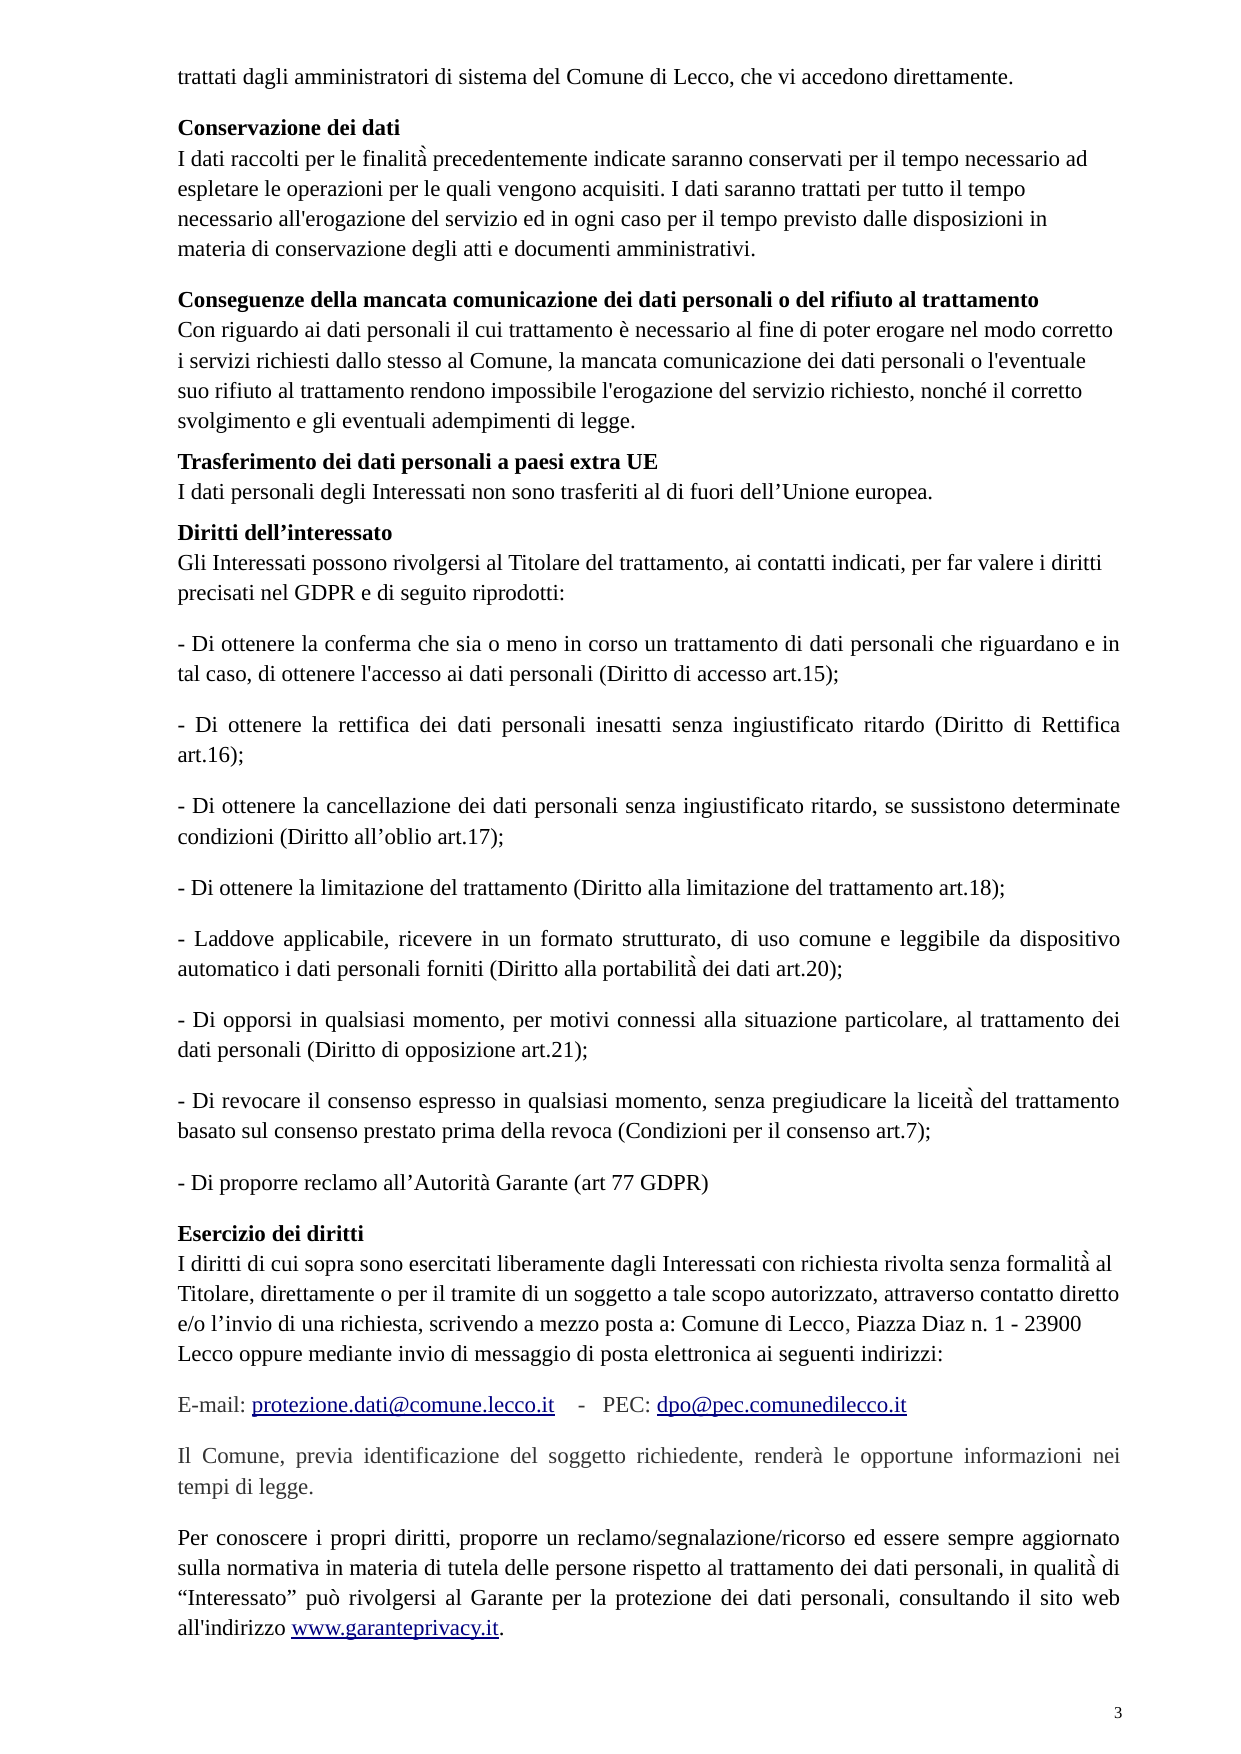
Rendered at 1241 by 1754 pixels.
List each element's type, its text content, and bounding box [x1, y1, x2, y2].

text - Di proporre reclamo all’Autorità Garante (art 77 GDPR) [177, 1169, 1122, 1195]
text - Di revocare il consenso espresso in qualsiasi momento, senza pregiudicare la liceità̀ del trattamento basato sul consenso prestato prima della revoca (Condizioni per il consenso art.7); [177, 1087, 1122, 1144]
text trattati dagli amministratori di sistema del Comune di Lecco, che vi accedono direttamente. [177, 63, 1122, 90]
text - Di ottenere la rettifica dei dati personali inesatti senza ingiustificato ritardo (Diritto di Rettifica art.16); [177, 711, 1122, 768]
text Diritti dell’interessato Gli Interessati possono rivolgersi al Titolare del trattamento, ai contatti indicati, per far valere i diritti precisati nel GDPR e di seguito riprodotti: [177, 519, 1122, 605]
text Conservazione dei dati I dati raccolti per le finalità̀ precedentemente indicate saranno conservati per il tempo necessario ad espletare le operazioni per le quali vengono acquisiti. I dati saranno trattati per tutto il tempo necessario all'erogazione del servizio ed in ogni caso per il tempo previsto dalle disposizioni in materia di conservazione degli atti e documenti amministrativi. [177, 114, 1122, 262]
text Trasferimento dei dati personali a paesi extra UE I dati personali degli Interessati non sono trasferiti al di fuori dell’Unione europea. [177, 448, 1122, 504]
text Conseguenze della mancata comunicazione dei dati personali o del rifiuto al trattamento Con riguardo ai dati personali il cui trattamento è necessario al fine di poter erogare nel modo corretto i servizi richiesti dallo stesso al Comune, la mancata comunicazione dei dati personali o l'eventuale suo rifiuto al trattamento rendono impossibile l'erogazione del servizio richiesto, nonché il corretto svolgimento e gli eventuali adempimenti di legge. [177, 286, 1122, 433]
text - Di ottenere la cancellazione dei dati personali senza ingiustificato ritardo, se sussistono determinate condizioni (Diritto all’oblio art.17); [177, 793, 1122, 849]
text - Di ottenere la limitazione del trattamento (Diritto alla limitazione del trattamento art.18); [177, 874, 1122, 900]
text E-mail: protezione.dati@comune.lecco.it - PEC: dpo@pec.comunedilecco.it [177, 1392, 1122, 1418]
text Per conoscere i propri diritti, proporre un reclamo/segnalazione/ricorso ed essere sempre aggiornato sulla normativa in materia di tutela delle persone rispetto al trattamento dei dati personali, in qualità̀ di “Interessato” può rivolgersi al Garante per la protezione dei dati personali, consultando il sito web all'indirizzo www.garanteprivacy.it. [177, 1524, 1122, 1641]
text - Di opporsi in qualsiasi momento, per motivi connessi alla situazione particolare, al trattamento dei dati personali (Diritto di opposizione art.21); [177, 1006, 1122, 1063]
text - Laddove applicabile, ricevere in un formato strutturato, di uso comune e leggibile da dispositivo automatico i dati personali forniti (Diritto alla portabilità̀ dei dati art.20); [177, 925, 1122, 981]
text Esercizio dei diritti I diritti di cui sopra sono esercitati liberamente dagli Interessati con richiesta rivolta senza formalità̀ al Titolare, direttamente o per il tramite di un soggetto a tale scopo autorizzato, attraverso contatto diretto e/o l’invio di una richiesta, scrivendo a mezzo posta a: Comune di Lecco, Piazza Diaz n. 1 - 23900 Lecco oppure mediante invio di messaggio di posta elettronica ai seguenti indirizzi: [177, 1220, 1122, 1367]
text Il Comune, previa identificazione del soggetto richiedente, renderà le opportune informazioni nei tempi di legge. [177, 1443, 1122, 1499]
text - Di ottenere la conferma che sia o meno in corso un trattamento di dati personali che riguardano e in tal caso, di ottenere l'accesso ai dati personali (Diritto di accesso art.15); [177, 630, 1122, 687]
